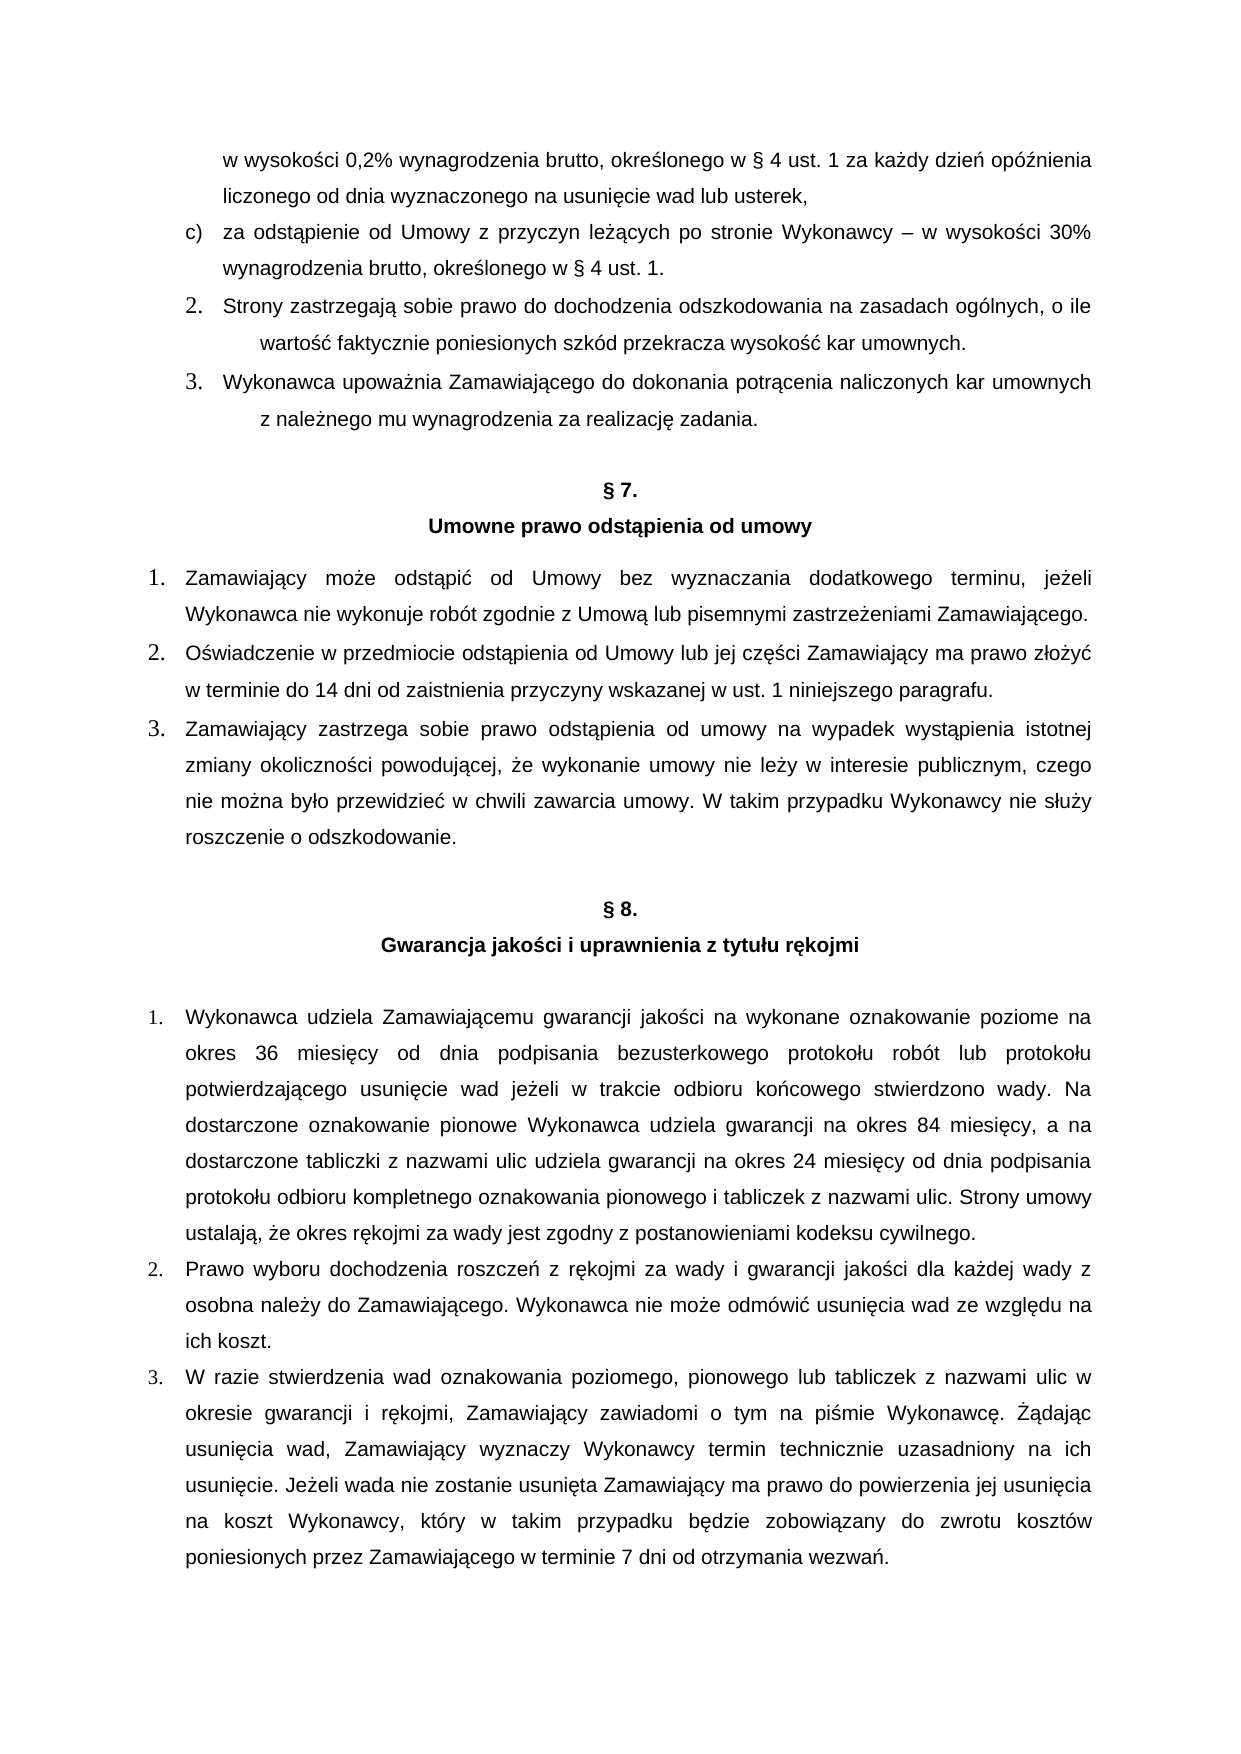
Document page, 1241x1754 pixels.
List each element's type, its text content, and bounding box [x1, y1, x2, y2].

text § 7. [148, 478, 1093, 502]
list Zamawiający zastrzega sobie prawo odstąpienia od umowy na wypadek wystąpienia istotnej zmiany okoliczności powodującej, że wykonanie umowy nie leży w interesie publicznym, czego nie można było przewidzieć w chwili zawarcia umowy. W takim przypadku Wykonawcy nie służy roszczenie o odszkodowanie. [148, 714, 1093, 849]
list Zamawiający może odstąpić od Umowy bez wyznaczania dodatkowego terminu, jeżeli Wykonawca nie wykonuje robót zgodnie z Umową lub pisemnymi zastrzeżeniami Zamawiającego. [148, 563, 1093, 626]
list za odstąpienie od Umowy z przyczyn leżących po stronie Wykonawcy – w wysokości 30% wynagrodzenia brutto, określonego w § 4 ust. 1. [185, 219, 1093, 279]
list Wykonawca upoważnia Zamawiającego do dokonania potrącenia naliczonych kar umownych z należnego mu wynagrodzenia za realizację zadania. [185, 367, 1093, 430]
list Prawo wyboru dochodzenia roszczeń z rękojmi za wady i gwarancji jakości dla każdej wady z osobna należy do Zamawiającego. Wykonawca nie może odmówić usunięcia wad ze względu na ich koszt. [148, 1257, 1093, 1353]
list Strony zastrzegają sobie prawo do dochodzenia odszkodowania na zasadach ogólnych, o ile wartość faktycznie poniesionych szkód przekracza wysokość kar umownych. [185, 291, 1093, 355]
text § 8. [148, 897, 1093, 921]
list W razie stwierdzenia wad oznakowania poziomego, pionowego lub tabliczek z nazwami ulic w okresie gwarancji i rękojmi, Zamawiający zawiadomi o tym na piśmie Wykonawcę. Żądając usunięcia wad, Zamawiający wyznaczy Wykonawcy termin technicznie uzasadniony na ich usunięcie. Jeżeli wada nie zostanie usunięta Zamawiający ma prawo do powierzenia jej usunięcia na koszt Wykonawcy, który w takim przypadku będzie zobowiązany do zwrotu kosztów poniesionych przez Zamawiającego w terminie 7 dni od otrzymania wezwań. [148, 1365, 1093, 1568]
text Gwarancja jakości i uprawnienia z tytułu rękojmi [148, 933, 1093, 957]
text Umowne prawo odstąpienia od umowy [148, 514, 1093, 538]
list Wykonawca udziela Zamawiającemu gwarancji jakości na wykonane oznakowanie poziome na okres 36 miesięcy od dnia podpisania bezusterkowego protokołu robót lub protokołu potwierdzającego usunięcie wad jeżeli w trakcie odbioru końcowego stwierdzono wady. Na dostarczone oznakowanie pionowe Wykonawca udziela gwarancji na okres 84 miesięcy, a na dostarczone tabliczki z nazwami ulic udziela gwarancji na okres 24 miesięcy od dnia podpisania protokołu odbioru kompletnego oznakowania pionowego i tabliczek z nazwami ulic. Strony umowy ustalają, że okres rękojmi za wady jest zgodny z postanowieniami kodeksu cywilnego. [148, 1005, 1093, 1245]
list - w wysokości 0,2% wynagrodzenia brutto, określonego w § 4 ust. 1 za każdy dzień opóźnienia liczonego od dnia wyznaczonego na usunięcie wad lub usterek, [185, 148, 1093, 207]
list Oświadczenie w przedmiocie odstąpienia od Umowy lub jej części Zamawiający ma prawo złożyć w terminie do 14 dni od zaistnienia przyczyny wskazanej w ust. 1 niniejszego paragrafu. [148, 638, 1093, 702]
